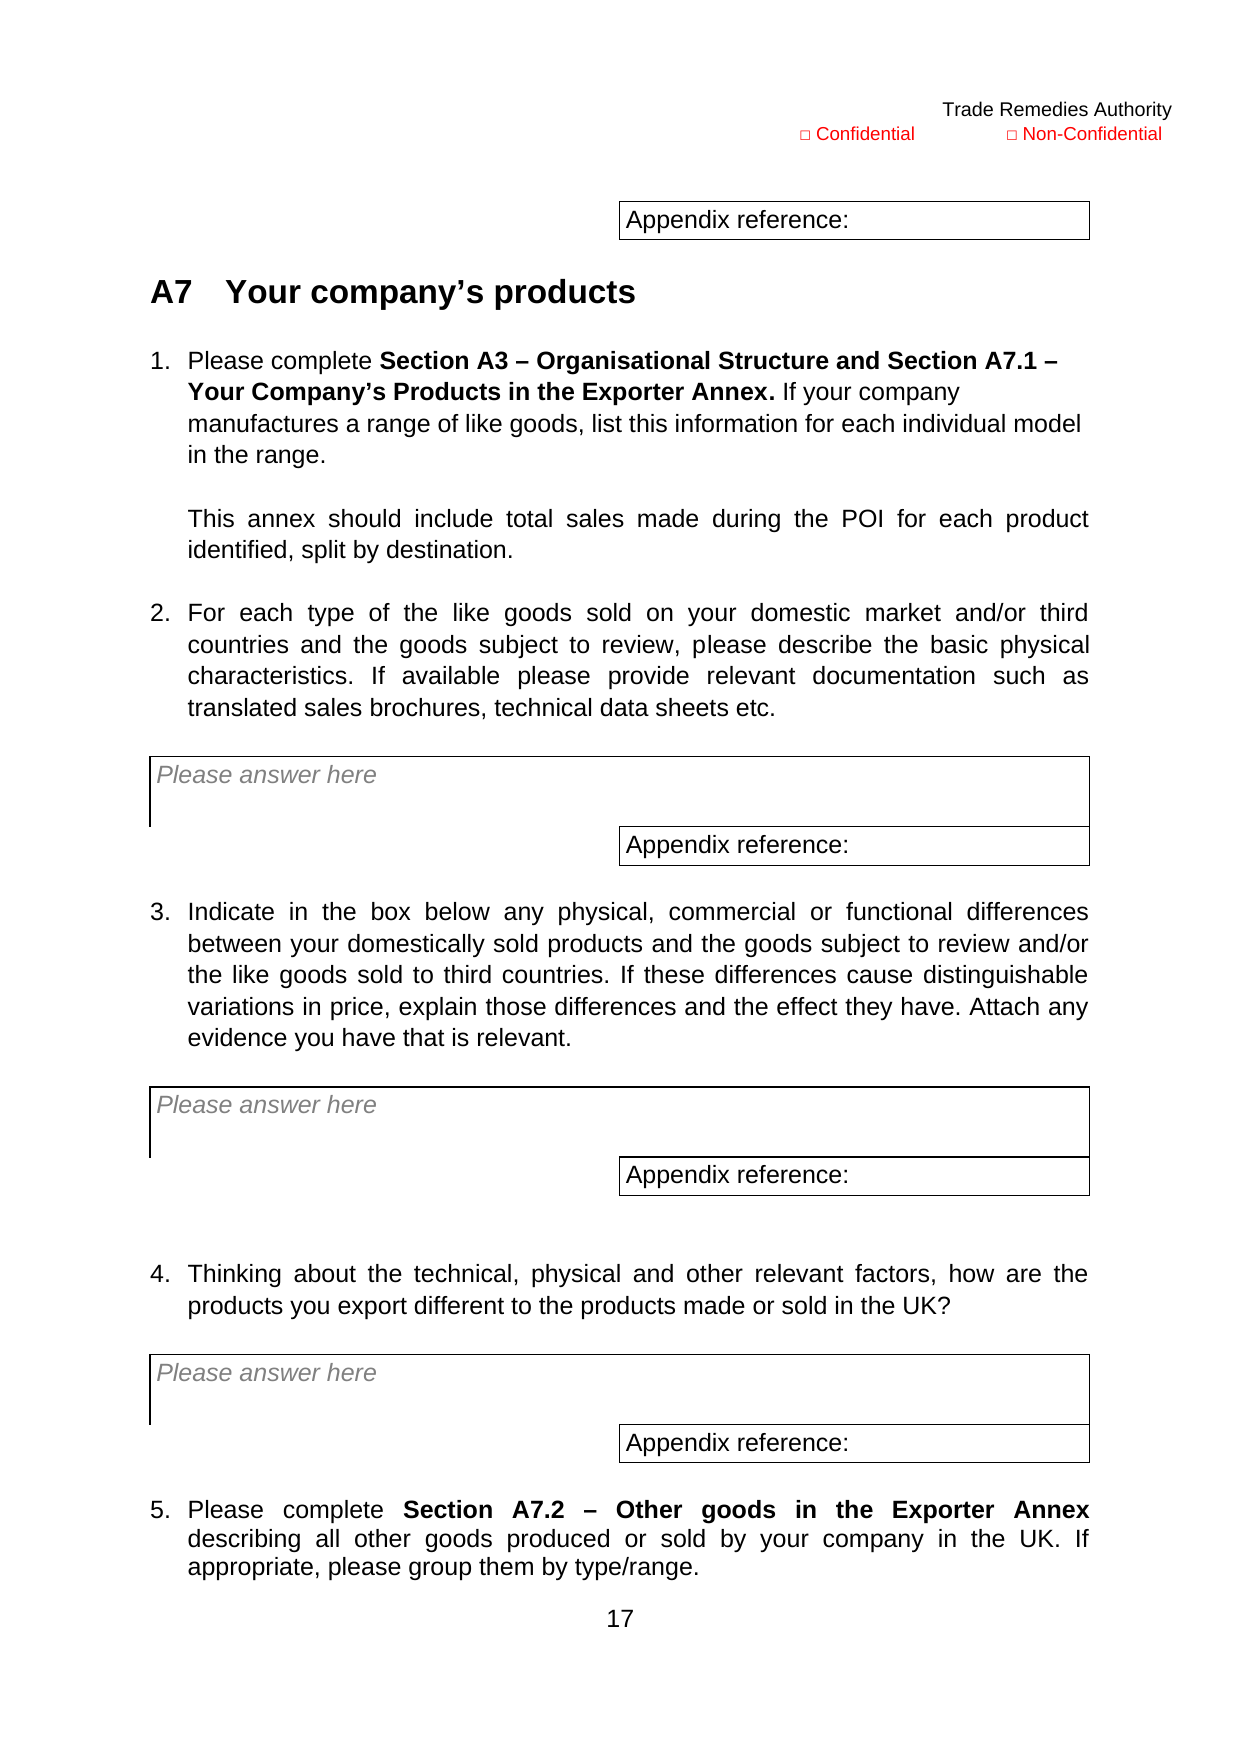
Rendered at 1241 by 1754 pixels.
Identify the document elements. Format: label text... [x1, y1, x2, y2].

table_header Please answer here [151, 1355, 1089, 1424]
table_header Please answer here [151, 1088, 1089, 1156]
table_cell Appendix reference: [620, 827, 1089, 864]
text This annex should include total sales made during the POI for each product identified, split by destination. [187, 503, 1090, 564]
list Thinking about the technical, physical and other relevant factors, how are the products you export different to the products made or sold in the UK? [150, 1259, 1090, 1319]
list Please complete Section A7.2 – Other goods in the Exporter Annex describing all other goods produced or sold by your company in the UK. If appropriate, please group them by type/range. [150, 1495, 1090, 1581]
list Indicate in the box below any physical, commercial or functional differences between your domestically sold products and the goods subject to review and/or the like goods sold to third countries. If these differences cause distinguishable variations in price, explain those differences and the effect they have. Attach any evidence you have that is relevant. [150, 897, 1090, 1052]
subtitle A7 Your company’s products [150, 272, 1090, 310]
table_header Please answer here [151, 757, 1089, 826]
table_cell Appendix reference: [620, 1425, 1089, 1462]
table_cell [150, 1158, 619, 1195]
table_cell [150, 202, 619, 239]
list Please complete Section A3 – Organisational Structure and Section A7.1 – Your Company’s Products in the Exporter Annex. If your company manufactures a range of like goods, list this information for each individual model in the range. [150, 346, 1090, 469]
table_cell [150, 1425, 619, 1462]
table_cell Appendix reference: [620, 202, 1089, 239]
table_cell Appendix reference: [620, 1158, 1089, 1195]
table_cell [150, 827, 619, 864]
list For each type of the like goods sold on your domestic market and/or third countries and the goods subject to review, please describe the basic physical characteristics. If available please provide relevant documentation such as translated sales brochures, technical data sheets etc. [150, 598, 1090, 722]
